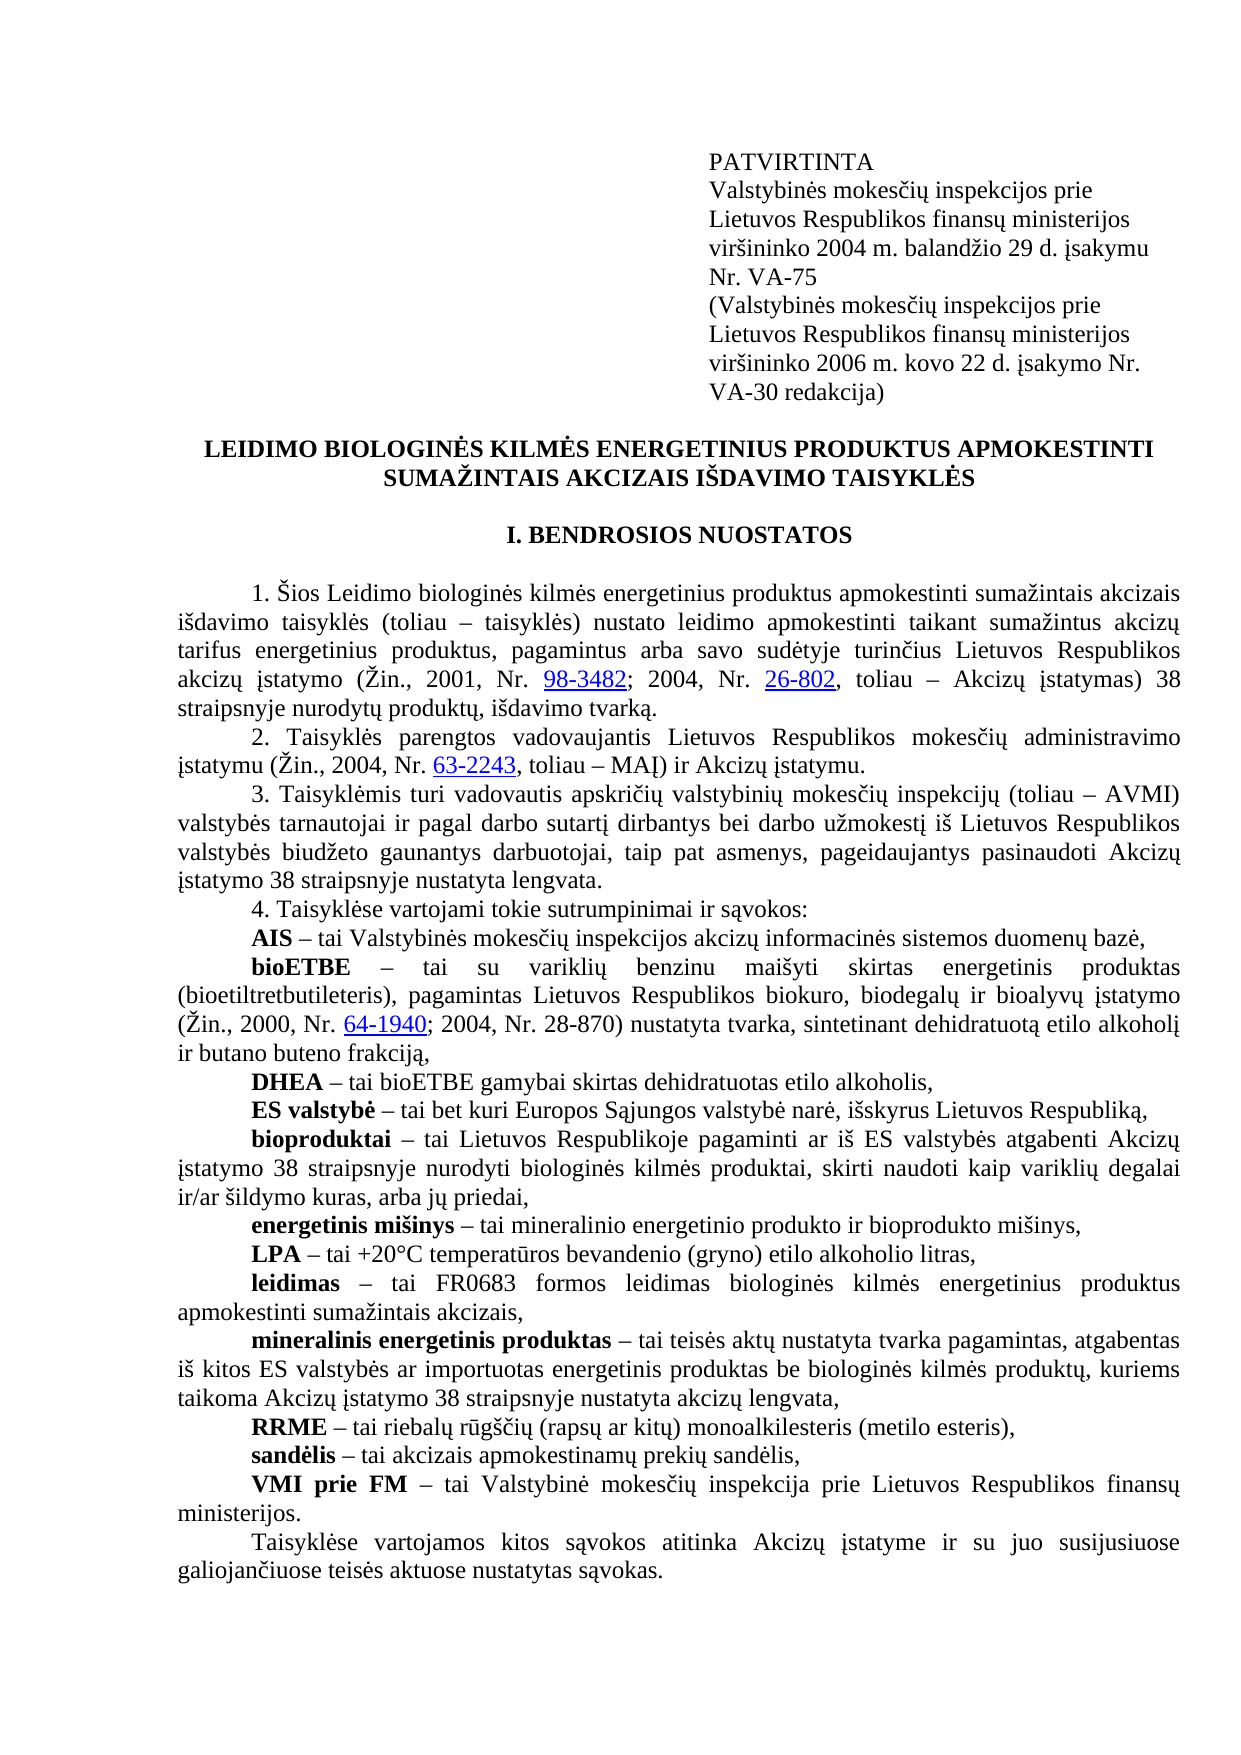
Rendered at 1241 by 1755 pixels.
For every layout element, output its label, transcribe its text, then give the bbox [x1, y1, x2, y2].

text AIS – tai Valstybinės mokesčių inspekcijos akcizų informacinės sistemos duomenų bazė, [177, 923, 1181, 952]
text 4. Taisyklėse vartojami tokie sutrumpinimai ir sąvokos: [177, 894, 1181, 923]
text (Valstybinės mokesčių inspekcijos prie [177, 291, 1181, 319]
text Lietuvos Respublikos finansų ministerijos [177, 204, 1181, 233]
text bioproduktai – tai Lietuvos Respublikoje pagaminti ar iš ES valstybės atgabenti Akcizų įstatymo 38 straipsnyje nurodyti biologinės kilmės produktai, skirti naudoti kaip variklių degalai ir/ar šildymo kuras, arba jų priedai, [177, 1124, 1181, 1211]
text LEIDIMO BIOLOGINĖS KILMĖS ENERGETINIUS PRODUKTUS APMOKESTINTI SUMAŽINTAIS AKCIZAIS IŠDAVIMO TAISYKLĖS [177, 434, 1181, 492]
text VMI prie FM – tai Valstybinė mokesčių inspekcija prie Lietuvos Respublikos finansų ministerijos. [177, 1469, 1181, 1527]
text ES valstybė – tai bet kuri Europos Sąjungos valstybė narė, išskyrus Lietuvos Respubliką, [177, 1096, 1181, 1124]
text sandėlis – tai akcizais apmokestinamų prekių sandėlis, [177, 1441, 1181, 1469]
text Taisyklėse vartojamos kitos sąvokos atitinka Akcizų įstatyme ir su juo susijusiuose galiojančiuose teisės aktuose nustatytas sąvokas. [177, 1527, 1181, 1584]
text viršininko 2006 m. kovo 22 d. įsakymo Nr. [177, 348, 1181, 377]
text PATVIRTINTA [177, 147, 1181, 176]
text bioETBE – tai su variklių benzinu maišyti skirtas energetinis produktas (bioetiltretbutileteris), pagamintas Lietuvos Respublikos biokuro, biodegalų ir bioalyvų įstatymo (Žin., 2000, Nr. 64-1940; 2004, Nr. 28-870) nustatyta tvarka, sintetinant dehidratuotą etilo alkoholį ir butano buteno frakciją, [177, 952, 1181, 1067]
text LPA – tai +20°C temperatūros bevandenio (gryno) etilo alkoholio litras, [177, 1239, 1181, 1268]
text Valstybinės mokesčių inspekcijos prie [177, 176, 1181, 204]
text mineralinis energetinis produktas – tai teisės aktų nustatyta tvarka pagamintas, atgabentas iš kitos ES valstybės ar importuotas energetinis produktas be biologinės kilmės produktų, kuriems taikoma Akcizų įstatymo 38 straipsnyje nustatyta akcizų lengvata, [177, 1326, 1181, 1412]
text RRME – tai riebalų rūgščių (rapsų ar kitų) monoalkilesteris (metilo esteris), [177, 1412, 1181, 1441]
text 3. Taisyklėmis turi vadovautis apskričių valstybinių mokesčių inspekcijų (toliau – AVMI) valstybės tarnautojai ir pagal darbo sutartį dirbantys bei darbo užmokestį iš Lietuvos Respublikos valstybės biudžeto gaunantys darbuotojai, taip pat asmenys, pageidaujantys pasinaudoti Akcizų įstatymo 38 straipsnyje nustatyta lengvata. [177, 779, 1181, 894]
text 1. Šios Leidimo biologinės kilmės energetinius produktus apmokestinti sumažintais akcizais išdavimo taisyklės (toliau – taisyklės) nustato leidimo apmokestinti taikant sumažintus akcizų tarifus energetinius produktus, pagamintus arba savo sudėtyje turinčius Lietuvos Respublikos akcizų įstatymo (Žin., 2001, Nr. 98-3482; 2004, Nr. 26-802, toliau – Akcizų įstatymas) 38 straipsnyje nurodytų produktų, išdavimo tvarką. [177, 578, 1181, 722]
text leidimas – tai FR0683 formos leidimas biologinės kilmės energetinius produktus apmokestinti sumažintais akcizais, [177, 1268, 1181, 1326]
text Lietuvos Respublikos finansų ministerijos [177, 319, 1181, 348]
text viršininko 2004 m. balandžio 29 d. įsakymu [177, 233, 1181, 262]
text I. BENDROSIOS NUOSTATOS [177, 521, 1181, 549]
text DHEA – tai bioETBE gamybai skirtas dehidratuotas etilo alkoholis, [177, 1067, 1181, 1096]
text energetinis mišinys – tai mineralinio energetinio produkto ir bioprodukto mišinys, [177, 1211, 1181, 1239]
text VA-30 redakcija) [177, 377, 1181, 406]
text Nr. VA-75 [177, 262, 1181, 291]
text 2. Taisyklės parengtos vadovaujantis Lietuvos Respublikos mokesčių administravimo įstatymu (Žin., 2004, Nr. 63-2243, toliau – MAĮ) ir Akcizų įstatymu. [177, 722, 1181, 779]
